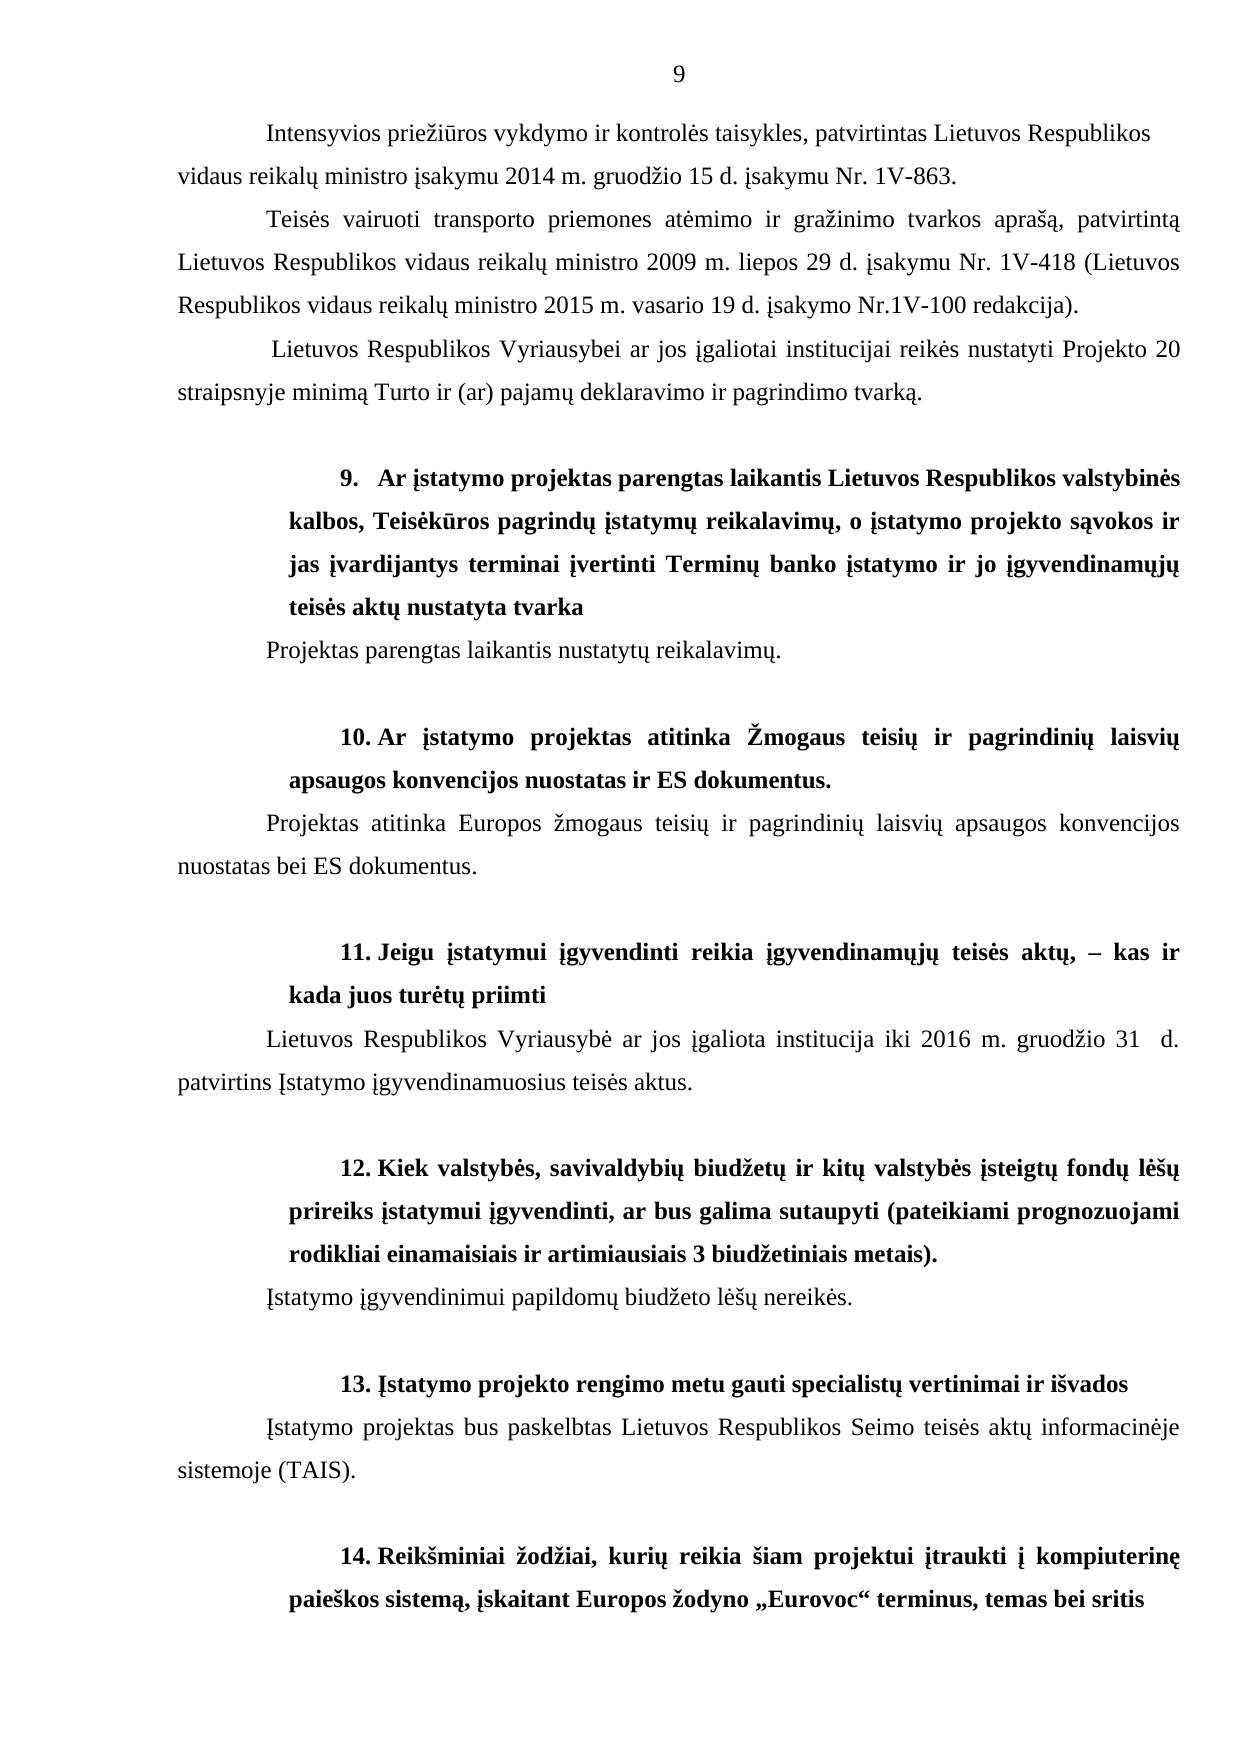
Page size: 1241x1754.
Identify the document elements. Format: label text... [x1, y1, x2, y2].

list Kiek valstybės, savivaldybių biudžetų ir kitų valstybės įsteigtų fondų lėšų prireiks įstatymui įgyvendinti, ar bus galima sutaupyti (pateikiami prognozuojami rodikliai einamaisiais ir artimiausiais 3 biudžetiniais metais). [251, 1153, 1181, 1268]
list Įstatymo projekto rengimo metu gauti specialistų vertinimai ir išvados [251, 1369, 1181, 1397]
text Teisės vairuoti transporto priemones atėmimo ir gražinimo tvarkos aprašą, patvirtintą Lietuvos Respublikos vidaus reikalų ministro 2009 m. liepos 29 d. įsakymu Nr. 1V-418 (Lietuvos Respublikos vidaus reikalų ministro 2015 m. vasario 19 d. įsakymo Nr.1V-100 redakcija). [177, 204, 1181, 319]
list Įstatymo projektas bus paskelbtas Lietuvos Respublikos Seimo teisės aktų informacinėje sistemoje (TAIS). [177, 1412, 1181, 1484]
list Ar įstatymo projektas atitinka Žmogaus teisių ir pagrindinių laisvių apsaugos konvencijos nuostatas ir ES dokumentus. [251, 722, 1181, 794]
list Įstatymo įgyvendinimui papildomų biudžeto lėšų nereikės. [177, 1282, 1181, 1311]
text Projektas parengtas laikantis nustatytų reikalavimų. [177, 636, 1181, 664]
list Ar įstatymo projektas parengtas laikantis Lietuvos Respublikos valstybinės kalbos, Teisėkūros pagrindų įstatymų reikalavimų, o įstatymo projekto sąvokos ir jas įvardijantys terminai įvertinti Terminų banko įstatymo ir jo įgyvendinamųjų teisės aktų nustatyta tvarka [251, 463, 1181, 621]
text Projektas atitinka Europos žmogaus teisių ir pagrindinių laisvių apsaugos konvencijos nuostatas bei ES dokumentus. [177, 808, 1181, 880]
list Reikšminiai žodžiai, kurių reikia šiam projektui įtraukti į kompiuterinę paieškos sistemą, įskaitant Europos žodyno „Eurovoc“ terminus, temas bei sritis [251, 1541, 1181, 1613]
text Lietuvos Respublikos Vyriausybė ar jos įgaliota institucija iki 2016 m. gruodžio 31 d. patvirtins Įstatymo įgyvendinamuosius teisės aktus. [177, 1024, 1181, 1096]
text Intensyvios priežiūros vykdymo ir kontrolės taisykles, patvirtintas Lietuvos Respublikos vidaus reikalų ministro įsakymu 2014 m. gruodžio 15 d. įsakymu Nr. 1V-863. [177, 118, 1181, 190]
list Jeigu įstatymui įgyvendinti reikia įgyvendinamųjų teisės aktų, – kas ir kada juos turėtų priimti [251, 937, 1181, 1009]
text Lietuvos Respublikos Vyriausybei ar jos įgaliotai institucijai reikės nustatyti Projekto 20 straipsnyje minimą Turto ir (ar) pajamų deklaravimo ir pagrindimo tvarką. [177, 334, 1181, 406]
